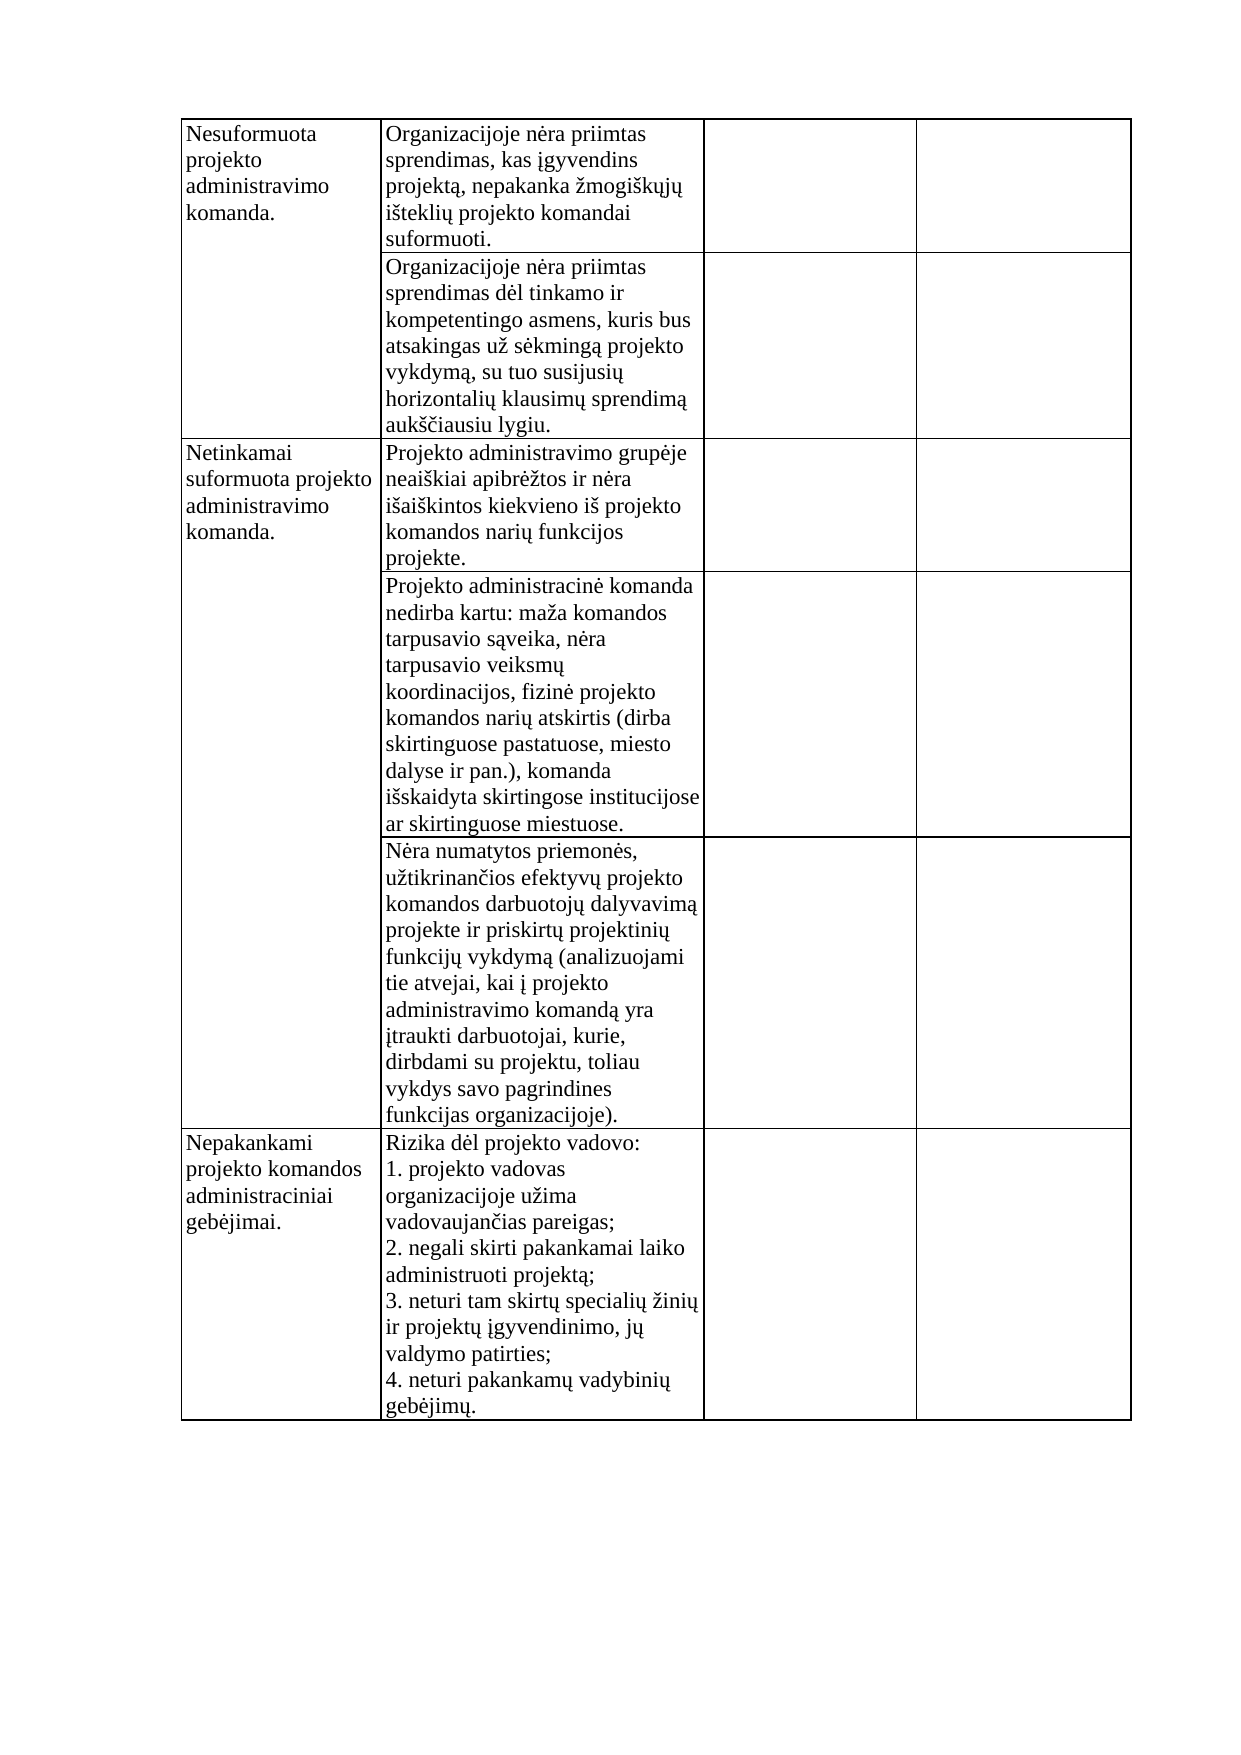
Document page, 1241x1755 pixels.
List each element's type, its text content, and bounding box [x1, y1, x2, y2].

table_cell Organizacijoje nėra priimtas sprendimas dėl tinkamo ir kompetentingo asmens, kuris bus atsakingas už sėkmingą projekto vykdymą, su tuo susijusių horizontalių klausimų sprendimą aukščiausiu lygiu. [382, 253, 703, 437]
table_cell [917, 838, 1130, 1127]
table_cell [705, 253, 916, 437]
table_cell Nesuformuota projekto administravimo komanda. [182, 120, 380, 437]
table_cell [917, 439, 1130, 571]
table_cell [917, 572, 1130, 836]
table_cell [917, 1129, 1130, 1419]
table_cell [917, 253, 1130, 437]
table_cell Projekto administracinė komanda nedirba kartu: maža komandos tarpusavio sąveika, nėra tarpusavio veiksmų koordinacijos, fizinė projekto komandos narių atskirtis (dirba skirtinguose pastatuose, miesto dalyse ir pan.), komanda išskaidyta skirtingose institucijose ar skirtinguose miestuose. [382, 572, 703, 836]
table_cell Organizacijoje nėra priimtas sprendimas, kas įgyvendins projektą, nepakanka žmogiškųjų išteklių projekto komandai suformuoti. [382, 120, 703, 251]
table_cell Netinkamai suformuota projekto administravimo komanda. [182, 439, 380, 1127]
table_cell Nėra numatytos priemonės, užtikrinančios efektyvų projekto komandos darbuotojų dalyvavimą projekte ir priskirtų projektinių funkcijų vykdymą (analizuojami tie atvejai, kai į projekto administravimo komandą yra įtraukti darbuotojai, kurie, dirbdami su projektu, toliau vykdys savo pagrindines funkcijas organizacijoje). [382, 838, 703, 1127]
table_cell Rizika dėl projekto vadovo: 1. projekto vadovas organizacijoje užima vadovaujančias pareigas; 2. negali skirti pakankamai laiko administruoti projektą; 3. neturi tam skirtų specialių žinių ir projektų įgyvendinimo, jų valdymo patirties; 4. neturi pakankamų vadybinių gebėjimų. [382, 1129, 703, 1419]
table_cell Projekto administravimo grupėje neaiškiai apibrėžtos ir nėra išaiškintos kiekvieno iš projekto komandos narių funkcijos projekte. [382, 439, 703, 571]
table_cell [705, 1129, 916, 1419]
table_cell [705, 120, 916, 251]
table_cell [705, 572, 916, 836]
table_cell [705, 838, 916, 1127]
table_cell Nepakankami projekto komandos administraciniai gebėjimai. [182, 1129, 380, 1419]
table_cell [705, 439, 916, 571]
table_cell [917, 120, 1130, 251]
